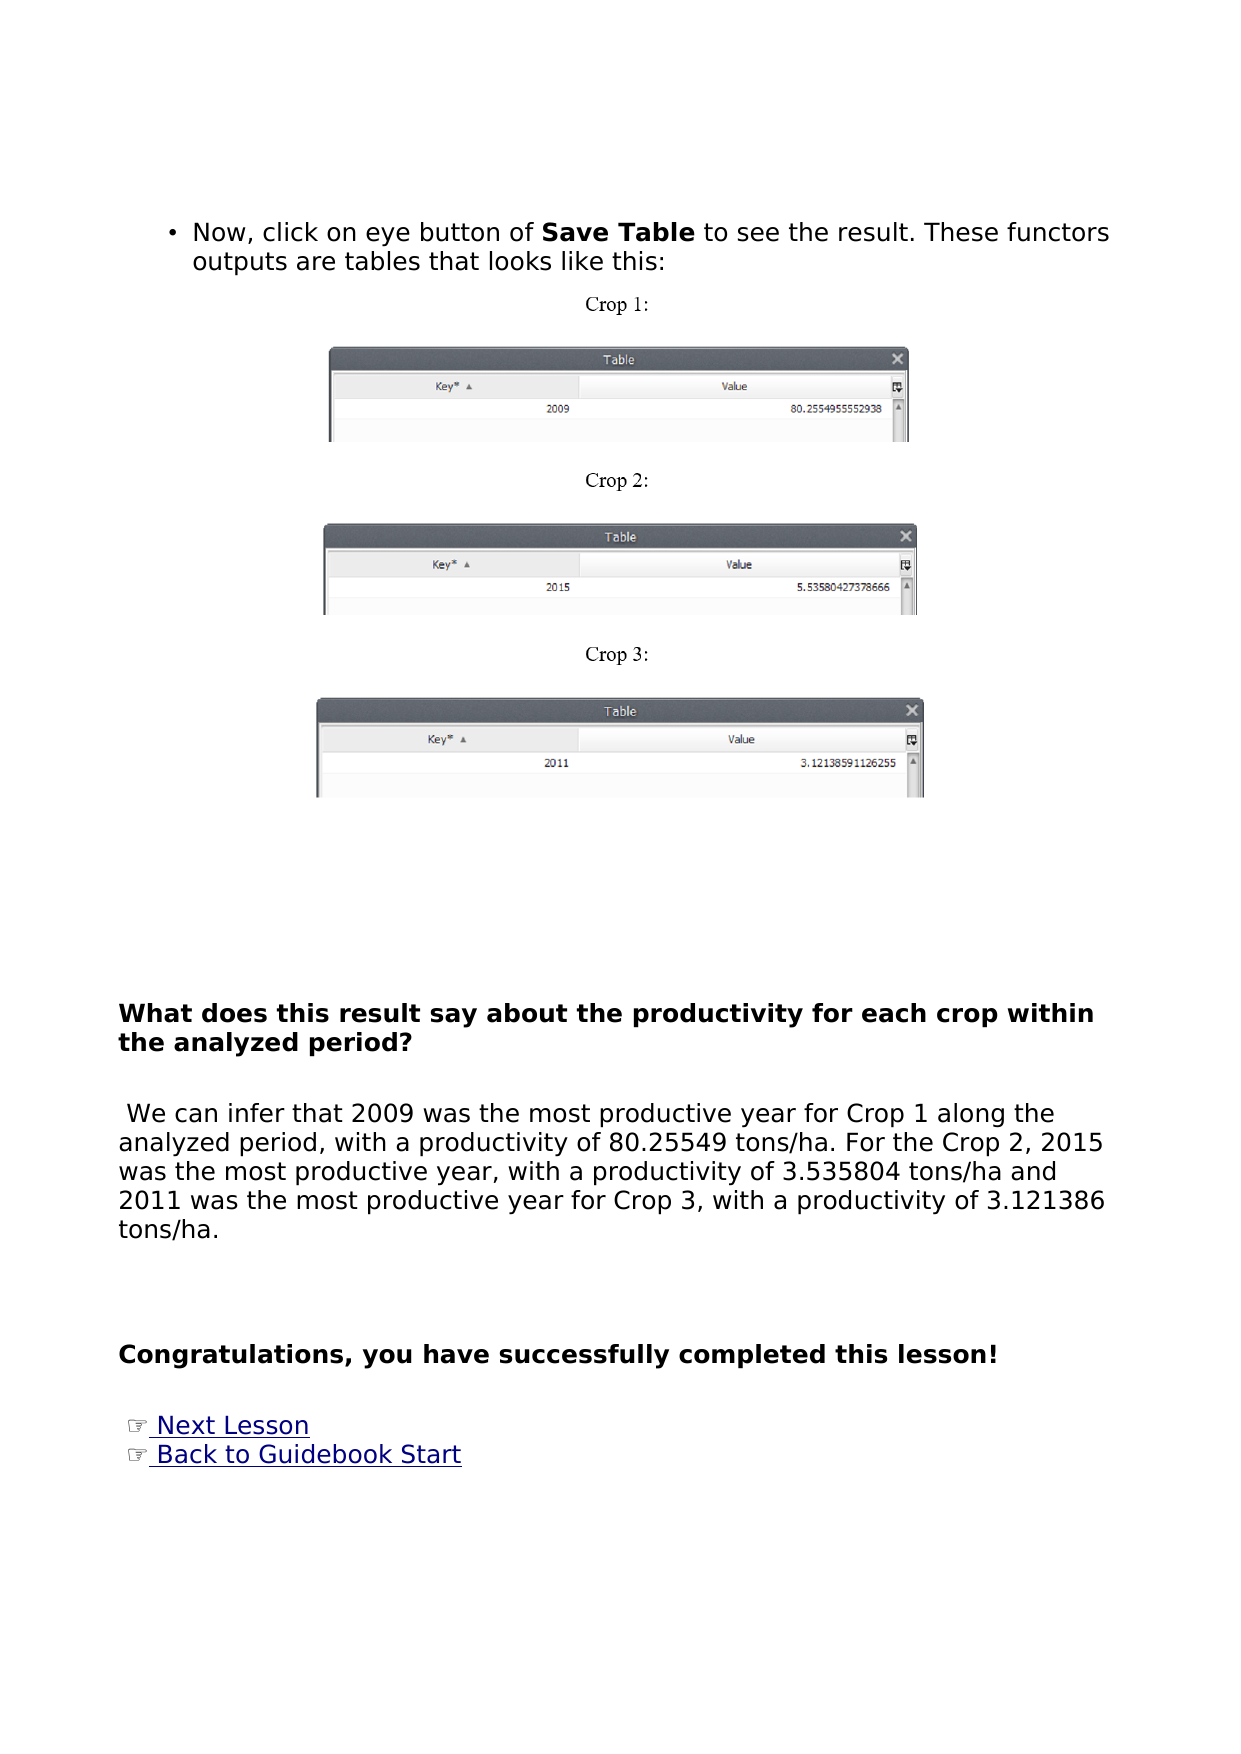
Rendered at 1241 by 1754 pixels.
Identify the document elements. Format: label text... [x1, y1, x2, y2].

text We can infer that 2009 was the most productive year for Crop 1 along the analyzed period, with a productivity of 80.25549 tons/ha. For the Crop 2, 2015 was the most productive year, with a productivity of 3.535804 tons/ha and 2011 was the most productive year for Crop 3, with a productivity of 3.121386 tons/ha. [118, 1070, 1122, 1303]
picture [307, 276, 933, 816]
subtitle Congratulations, you have successfully completed this lesson! [118, 1341, 1122, 1370]
text ☞ Next Lesson ☞ Back to Guidebook Start [118, 1382, 1122, 1470]
subtitle What does this result say about the productivity for each crop within the analyzed period? [118, 999, 1122, 1057]
list Now, click on eye button of Save Table to see the result. These functors outputs are tables that looks like this: [177, 218, 1122, 277]
